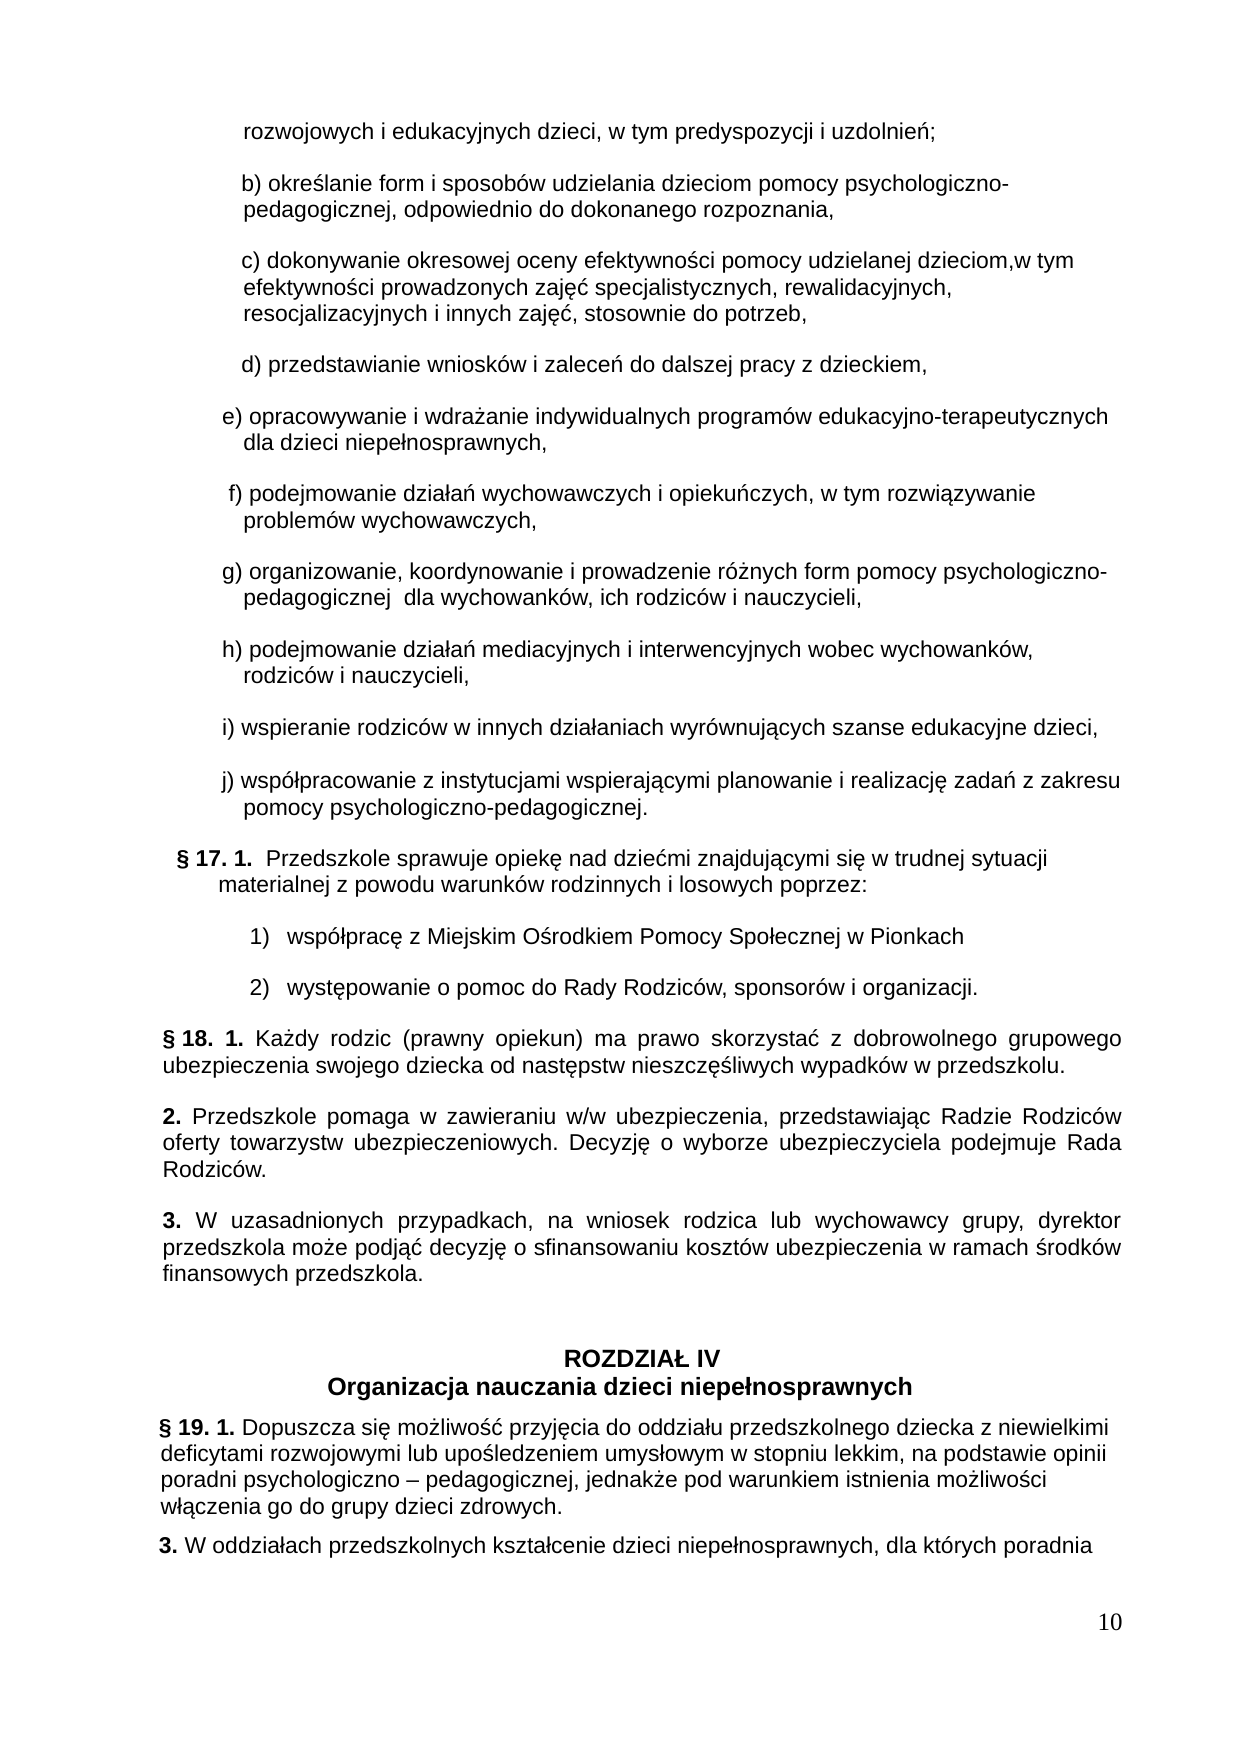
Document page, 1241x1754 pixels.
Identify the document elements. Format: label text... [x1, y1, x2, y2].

text h) podejmowanie działań mediacyjnych i interwencyjnych wobec wychowanków, rodziców i nauczycieli, [171, 636, 1122, 688]
text f) podejmowanie działań wychowawczych i opiekuńczych, w tym rozwiązywanie problemów wychowawczych, [171, 480, 1122, 533]
text 3. W oddziałach przedszkolnych kształcenie dzieci niepełnosprawnych, dla których poradnia [159, 1532, 1122, 1558]
text i) wspieranie rodziców w innych działaniach wyrównujących szanse edukacyjne dzieci, [171, 713, 1122, 740]
text g) organizowanie, koordynowanie i prowadzenie różnych form pomocy psychologiczno-pedagogicznej dla wychowanków, ich rodziców i nauczycieli, [171, 558, 1122, 611]
list występowanie o pomoc do Rady Rodziców, sponsorów i organizacji. [249, 974, 1122, 1000]
text d) przedstawianie wniosków i zaleceń do dalszej pracy z dzieckiem, [171, 351, 1122, 378]
text Organizacja nauczania dzieci niepełnosprawnych [118, 1372, 1122, 1401]
text b) określanie form i sposobów udzielania dzieciom pomocy psychologiczno-pedagogicznej, odpowiednio do dokonanego rozpoznania, [171, 169, 1122, 222]
list współpracę z Miejskim Ośrodkiem Pomocy Społecznej w Pionkach [249, 923, 1122, 949]
text c) dokonywanie okresowej oceny efektywności pomocy udzielanej dzieciom,w tym efektywności prowadzonych zajęć specjalistycznych, rewalidacyjnych, resocjalizacyjnych i innych zajęć, stosownie do potrzeb, [171, 247, 1122, 326]
text § 18. 1. Każdy rodzic (prawny opiekun) ma prawo skorzystać z dobrowolnego grupowego ubezpieczenia swojego dziecka od następstw nieszczęśliwych wypadków w przedszkolu. [162, 1025, 1122, 1078]
text j) współpracowanie z instytucjami wspierającymi planowanie i realizację zadań z zakresu pomocy psychologiczno-pedagogicznej. [171, 765, 1122, 820]
text rozwojowych i edukacyjnych dzieci, w tym predyspozycji i uzdolnień; [171, 118, 1122, 144]
text 3. W uzasadnionych przypadkach, na wniosek rodzica lub wychowawcy grupy, dyrektor przedszkola może podjąć decyzję o sfinansowaniu kosztów ubezpieczenia w ramach środków finansowych przedszkola. [162, 1207, 1122, 1286]
text § 19. 1. Dopuszcza się możliwość przyjęcia do oddziału przedszkolnego dziecka z niewielkimi deficytami rozwojowymi lub upośledzeniem umysłowym w stopniu lekkim, na podstawie opinii poradni psychologiczno – pedagogicznej, jednakże pod warunkiem istnienia możliwości włączenia go do grupy dzieci zdrowych. [159, 1414, 1122, 1519]
text e) opracowywanie i wdrażanie indywidualnych programów edukacyjno-terapeutycznych dla dzieci niepełnosprawnych, [171, 403, 1122, 455]
subtitle ROZDZIAŁ IV [162, 1344, 1122, 1372]
text § 17. 1. Przedszkole sprawuje opiekę nad dziećmi znajdującymi się w trudnej sytuacji materialnej z powodu warunków rodzinnych i losowych poprzez: [157, 845, 1122, 898]
text 2. Przedszkole pomaga w zawieraniu w/w ubezpieczenia, przedstawiając Radzie Rodziców oferty towarzystw ubezpieczeniowych. Decyzję o wyborze ubezpieczyciela podejmuje Rada Rodziców. [162, 1103, 1122, 1182]
